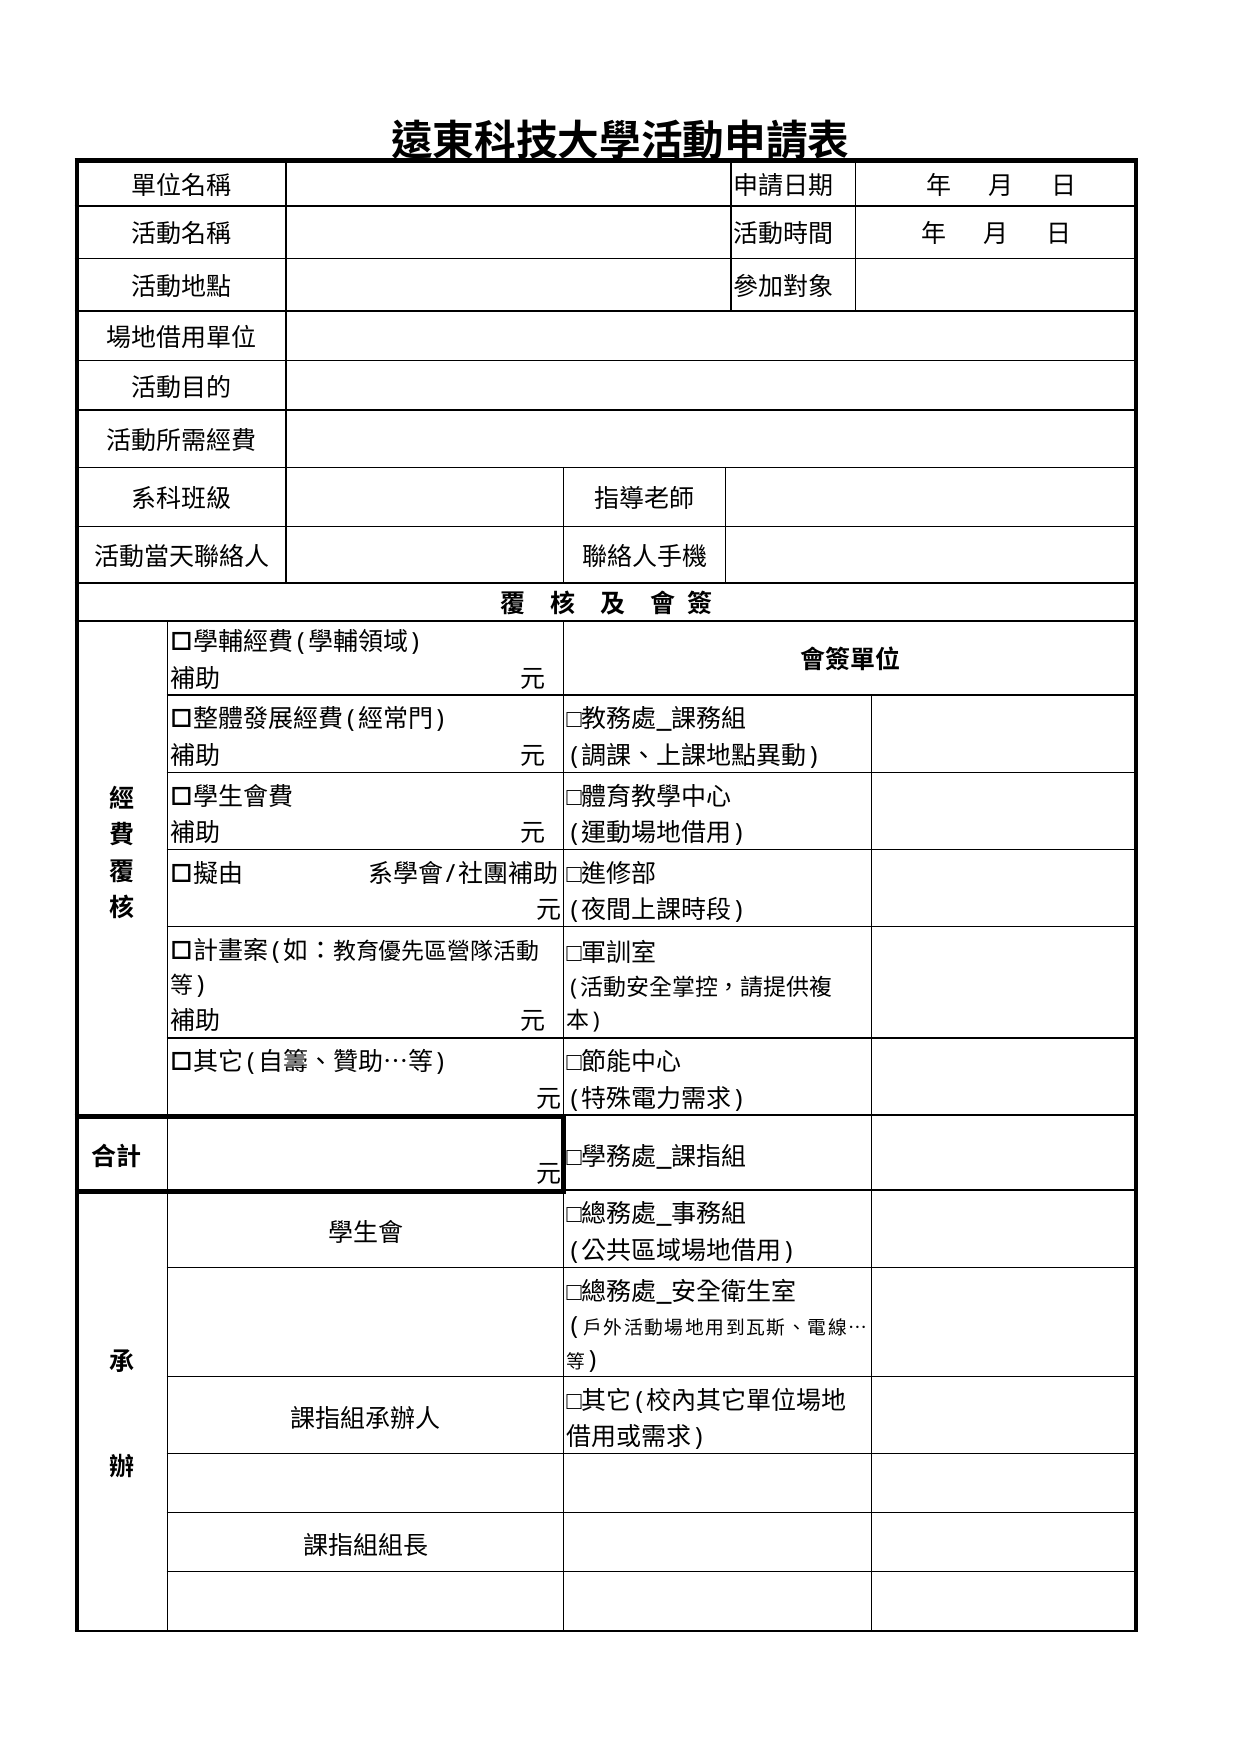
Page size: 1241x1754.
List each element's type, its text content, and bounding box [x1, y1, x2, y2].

table_cell [1138, 771, 1163, 849]
table_cell 合計 [79, 1119, 167, 1189]
table_cell 場地借用單位 [79, 312, 285, 360]
table_cell □學務處_課指組 [566, 1116, 871, 1189]
table_cell 經 費 覆 核 [79, 622, 167, 1114]
table_cell □節能中心 (特殊電力需求) [564, 1039, 871, 1114]
table_cell [168, 1572, 563, 1630]
table_cell [1138, 310, 1163, 360]
table_cell 活動目的 [79, 361, 285, 409]
table_cell [287, 361, 1134, 409]
table_cell 活動地點 [79, 259, 285, 310]
table_cell [287, 411, 1134, 467]
table_cell [1138, 409, 1163, 467]
table_cell 覆 核 及 會 簽 [79, 584, 1134, 620]
table_cell 學生會費 補助 元 [168, 773, 563, 849]
table_cell [1138, 258, 1163, 310]
table_cell [1138, 849, 1163, 926]
table_cell 課指組承辦人 [168, 1377, 563, 1453]
table_cell [1138, 205, 1163, 258]
table_cell □進修部 (夜間上課時段) [564, 850, 871, 926]
table_cell [1138, 467, 1163, 526]
table_header [1138, 158, 1163, 205]
table_cell [1138, 694, 1163, 771]
table_cell □其它(校內其它單位場地借用或需求) [564, 1377, 871, 1453]
table_cell [287, 207, 730, 258]
table_cell 整體發展經費(經常門) 補助 元 [168, 696, 563, 771]
table_cell [872, 1191, 1134, 1266]
table_cell [168, 1454, 563, 1512]
table_cell [1138, 1512, 1163, 1571]
table_cell [872, 1454, 1134, 1512]
table_cell [1138, 1114, 1163, 1189]
table_cell □教務處_課務組 (調課、上課地點異動) [564, 696, 871, 771]
table_cell [872, 1572, 1134, 1630]
table_cell 活動時間 [732, 207, 855, 258]
table_cell [287, 527, 563, 582]
table_cell [872, 696, 1134, 771]
table_cell [872, 850, 1134, 926]
table_cell 學輔經費(學輔領域) 補助 元 [168, 622, 563, 694]
table_cell [872, 927, 1134, 1037]
table_cell [564, 1572, 871, 1630]
table_cell [872, 1116, 1134, 1189]
text 遠東科技大學活動申請表 [75, 96, 1165, 158]
table_cell 指導老師 [564, 468, 725, 526]
table_cell 元 [168, 1119, 561, 1189]
table_cell [872, 1268, 1134, 1376]
table_cell [1138, 1189, 1163, 1266]
table_header 單位名稱 [79, 163, 285, 205]
table_cell [872, 1377, 1134, 1453]
table_cell 年 月 日 [856, 207, 1134, 258]
table_cell [726, 527, 1134, 582]
table_cell [1138, 1266, 1163, 1376]
table_cell [1138, 1376, 1163, 1453]
table_cell [856, 259, 1134, 310]
table_cell 會簽單位 [564, 622, 1134, 694]
table_cell [872, 1039, 1134, 1114]
table_cell □軍訓室 (活動安全掌控，請提供複本) [564, 927, 871, 1037]
table_header [287, 163, 730, 205]
table_cell □總務處_安全衛生室 (戶外活動場地用到瓦斯、電線…等) [564, 1268, 871, 1376]
table_cell 聯絡人手機 [564, 527, 725, 582]
table_cell [1138, 1037, 1163, 1114]
table_header 年 月 日 [856, 163, 1134, 205]
table_cell [168, 1268, 563, 1376]
table_cell 學生會 [168, 1194, 563, 1266]
table_cell 其它(自籌、贊助…等) 元 [168, 1039, 563, 1114]
table_cell [287, 259, 730, 310]
table_cell 參加對象 [732, 259, 855, 310]
table_cell 承 辦 [79, 1194, 167, 1630]
table_cell [1138, 926, 1163, 1037]
table_cell [726, 468, 1134, 526]
table_cell [872, 773, 1134, 849]
table_cell 擬由 系學會/社團補助 元 [168, 850, 563, 926]
table_cell [564, 1454, 871, 1512]
table_cell 活動當天聯絡人 [79, 527, 285, 582]
table_header 申請日期 [732, 163, 855, 205]
table_cell [1138, 526, 1163, 582]
table_cell 活動所需經費 [79, 411, 285, 467]
table_cell 課指組組長 [168, 1513, 563, 1571]
table_cell □體育教學中心 (運動場地借用) [564, 773, 871, 849]
table_cell [1138, 360, 1163, 409]
table_cell [1138, 1571, 1163, 1630]
table_cell 計畫案(如：教育優先區營隊活動等) 補助 元 [168, 927, 563, 1037]
table_cell [872, 1513, 1134, 1571]
table_cell □總務處_事務組 (公共區域場地借用) [564, 1191, 871, 1266]
table_cell 系科班級 [79, 468, 285, 526]
table_cell 活動名稱 [79, 207, 285, 258]
table_cell [1138, 582, 1163, 620]
table_cell [287, 468, 563, 526]
table_cell [1138, 1453, 1163, 1512]
table_cell [287, 312, 1134, 360]
table_cell [564, 1513, 871, 1571]
table_cell [1138, 620, 1163, 694]
